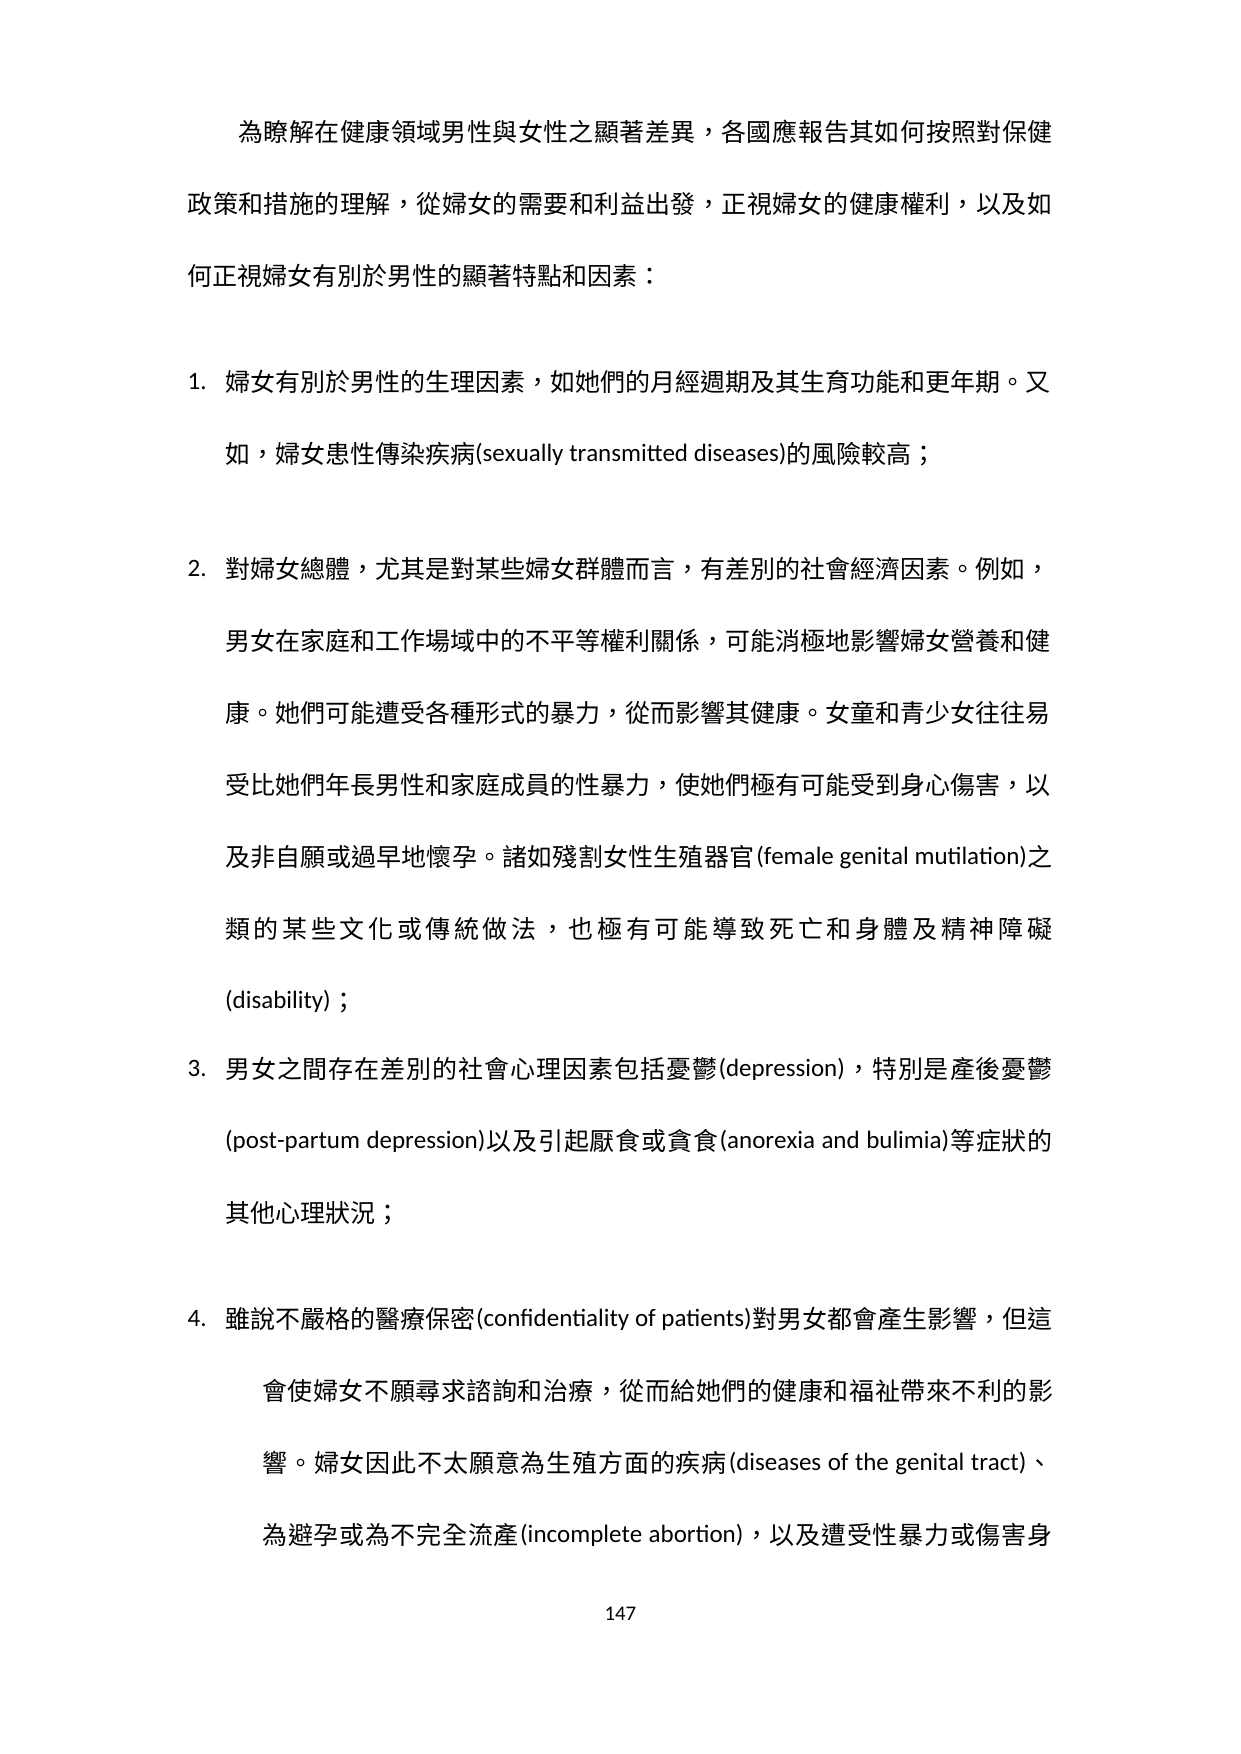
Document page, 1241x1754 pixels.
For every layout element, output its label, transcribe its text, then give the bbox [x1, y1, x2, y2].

list 婦女有別於男性的生理因素，如她們的月經週期及其生育功能和更年期。又如，婦女患性傳染疾病(sexually transmitted diseases)的風險較高； [187, 339, 1053, 473]
text 為瞭解在健康領域男性與女性之顯著差異，各國應報告其如何按照對保健政策和措施的理解，從婦女的需要和利益出發，正視婦女的健康權利，以及如何正視婦女有別於男性的顯著特點和因素： [187, 89, 1053, 295]
list 男女之間存在差別的社會心理因素包括憂鬱(depression)，特別是產後憂鬱(post-partum depression)以及引起厭食或貪食(anorexia and bulimia)等症狀的其他心理狀況； [187, 1026, 1053, 1232]
list 對婦女總體，尤其是對某些婦女群體而言，有差別的社會經濟因素。例如，男女在家庭和工作場域中的不平等權利關係，可能消極地影響婦女營養和健康。她們可能遭受各種形式的暴力，從而影響其健康。女童和青少女往往易受比她們年長男性和家庭成員的性暴力，使她們極有可能受到身心傷害，以及非自願或過早地懷孕。諸如殘割女性生殖器官(female genital mutilation)之類的某些文化或傳統做法，也極有可能導致死亡和身體及精神障礙(disability)； [187, 526, 1053, 1020]
list 雖說不嚴格的醫療保密(confidentiality of patients)對男女都會產生影響，但這會使婦女不願尋求諮詢和治療，從而給她們的健康和福祉帶來不利的影響。婦女因此不太願意為生殖方面的疾病(diseases of the genital tract)、為避孕或為不完全流產(incomplete abortion)，以及遭受性暴力或傷害身 [187, 1276, 1053, 1554]
